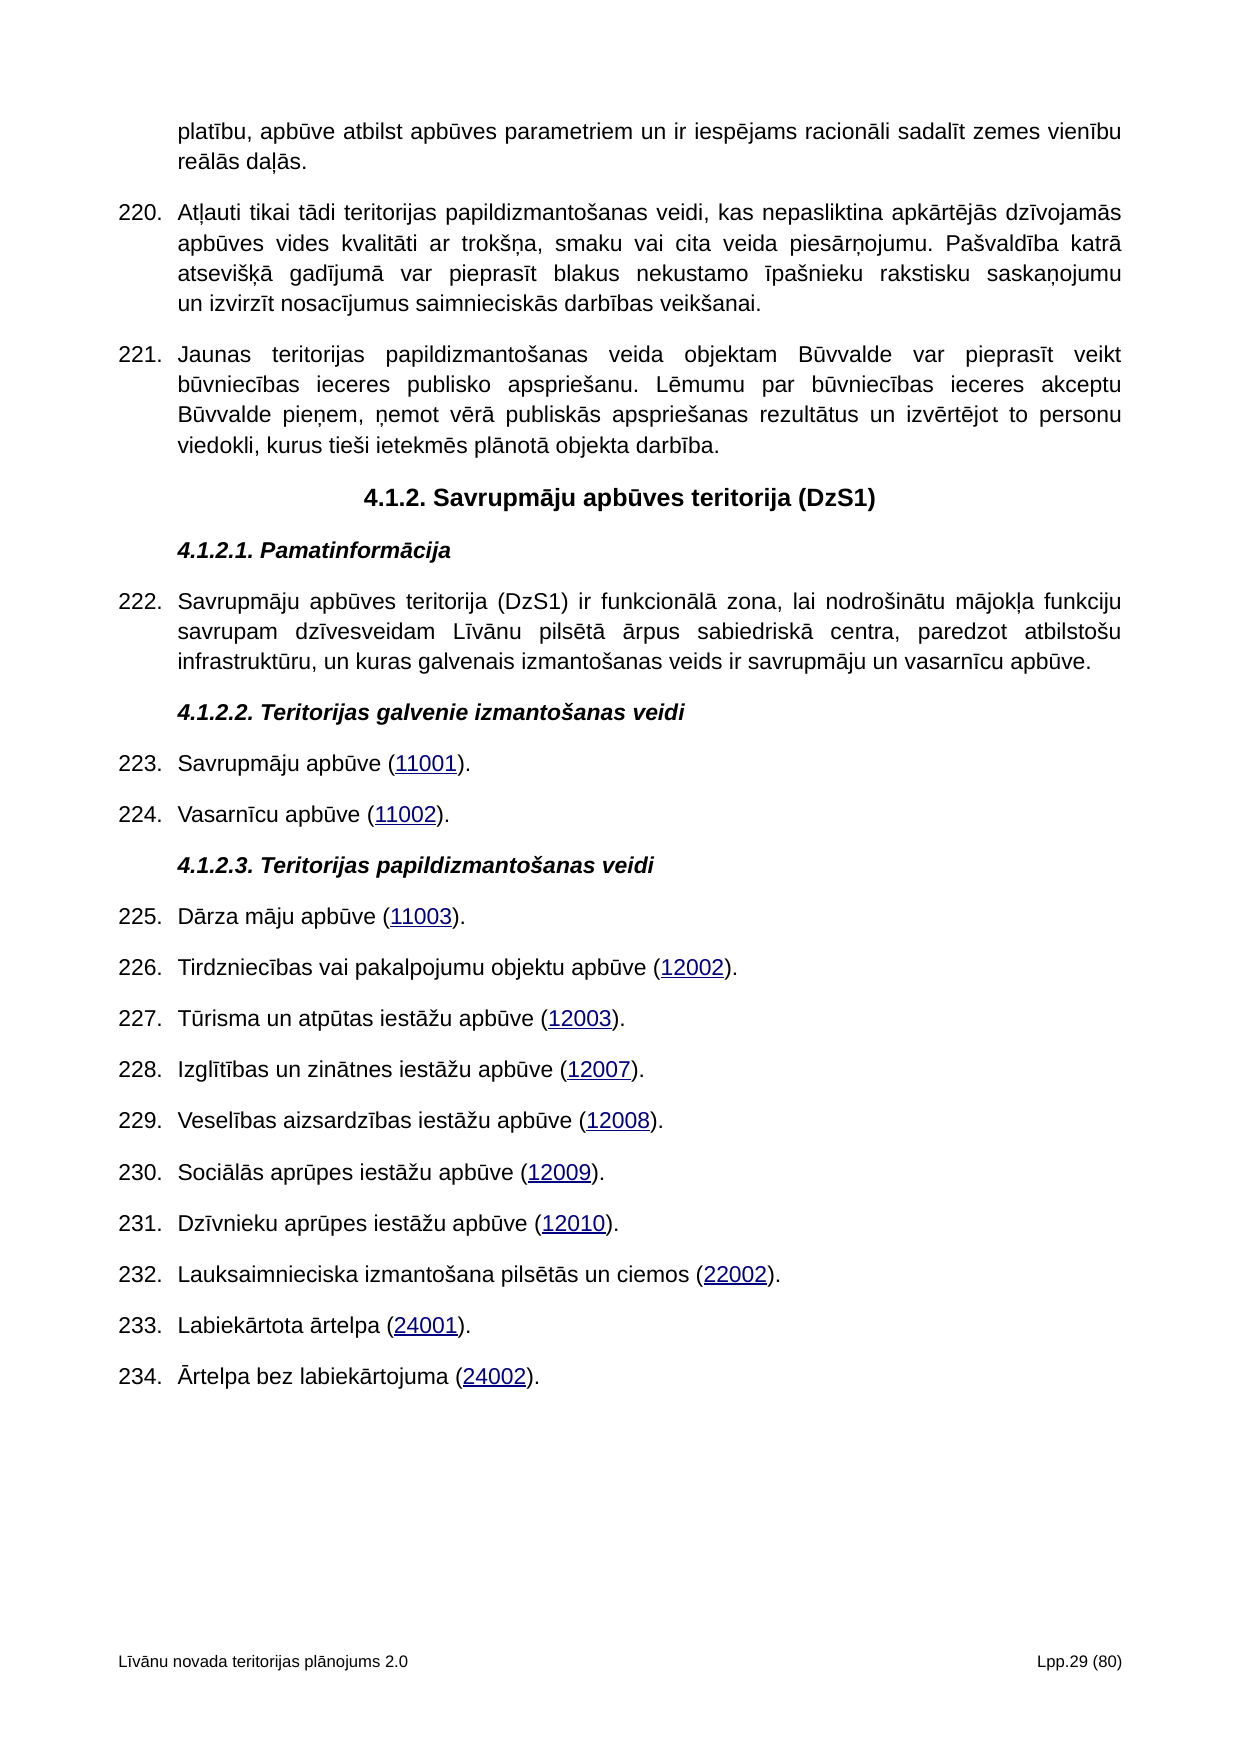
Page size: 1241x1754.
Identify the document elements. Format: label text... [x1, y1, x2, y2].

text 225. Dārza māju apbūve (11003). [118, 903, 1122, 929]
text 233. Labiekārtota ārtelpa (24001). [118, 1312, 1122, 1338]
text 223. Savrupmāju apbūve (11001). [118, 750, 1122, 776]
text 221. Jaunas teritorijas papildizmantošanas veida objektam Būvvalde var pieprasīt veikt būvniecības ieceres publisko apspriešanu. Lēmumu par būvniecības ieceres akceptu Būvvalde pieņem, ņemot vērā publiskās apspriešanas rezultātus un izvērtējot to personu viedokli, kurus tieši ietekmēs plānotā objekta darbība. [118, 341, 1122, 458]
text 229. Veselības aizsardzības iestāžu apbūve (12008). [118, 1107, 1122, 1134]
subtitle 4.1.2.2. Teritorijas galvenie izmantošanas veidi [177, 699, 1122, 725]
text 230. Sociālās aprūpes iestāžu apbūve (12009). [118, 1158, 1122, 1185]
subtitle 4.1.2.3. Teritorijas papildizmantošanas veidi [177, 852, 1122, 878]
text 224. Vasarnīcu apbūve (11002). [118, 801, 1122, 827]
text 228. Izglītības un zinātnes iestāžu apbūve (12007). [118, 1056, 1122, 1083]
text 231. Dzīvnieku aprūpes iestāžu apbūve (12010). [118, 1209, 1122, 1236]
text platību, apbūve atbilst apbūves parametriem un ir iespējams racionāli sadalīt zemes vienību reālās daļās. [118, 118, 1122, 175]
text 227. Tūrisma un atpūtas iestāžu apbūve (12003). [118, 1005, 1122, 1032]
text 232. Lauksaimnieciska izmantošana pilsētās un ciemos (22002). [118, 1261, 1122, 1287]
text 222. Savrupmāju apbūves teritorija (DzS1) ir funkcionālā zona, lai nodrošinātu mājokļa funkciju savrupam dzīvesveidam Līvānu pilsētā ārpus sabiedriskā centra, paredzot atbilstošu infrastruktūru, un kuras galvenais izmantošanas veids ir savrupmāju un vasarnīcu apbūve. [118, 588, 1122, 674]
subtitle 4.1.2.1. Pamatinformācija [177, 537, 1122, 563]
text 226. Tirdzniecības vai pakalpojumu objektu apbūve (12002). [118, 954, 1122, 981]
text 220. Atļauti tikai tādi teritorijas papildizmantošanas veidi, kas nepasliktina apkārtējās dzīvojamās apbūves vides kvalitāti ar trokšņa, smaku vai cita veida piesārņojumu. Pašvaldība katrā atsevišķā gadījumā var pieprasīt blakus nekustamo īpašnieku rakstisku saskaņojumu un izvirzīt nosacījumus saimnieciskās darbības veikšanai. [118, 199, 1122, 316]
text 234. Ārtelpa bez labiekārtojuma (24002). [118, 1363, 1122, 1389]
subtitle 4.1.2. Savrupmāju apbūves teritorija (DzS1) [118, 483, 1122, 511]
